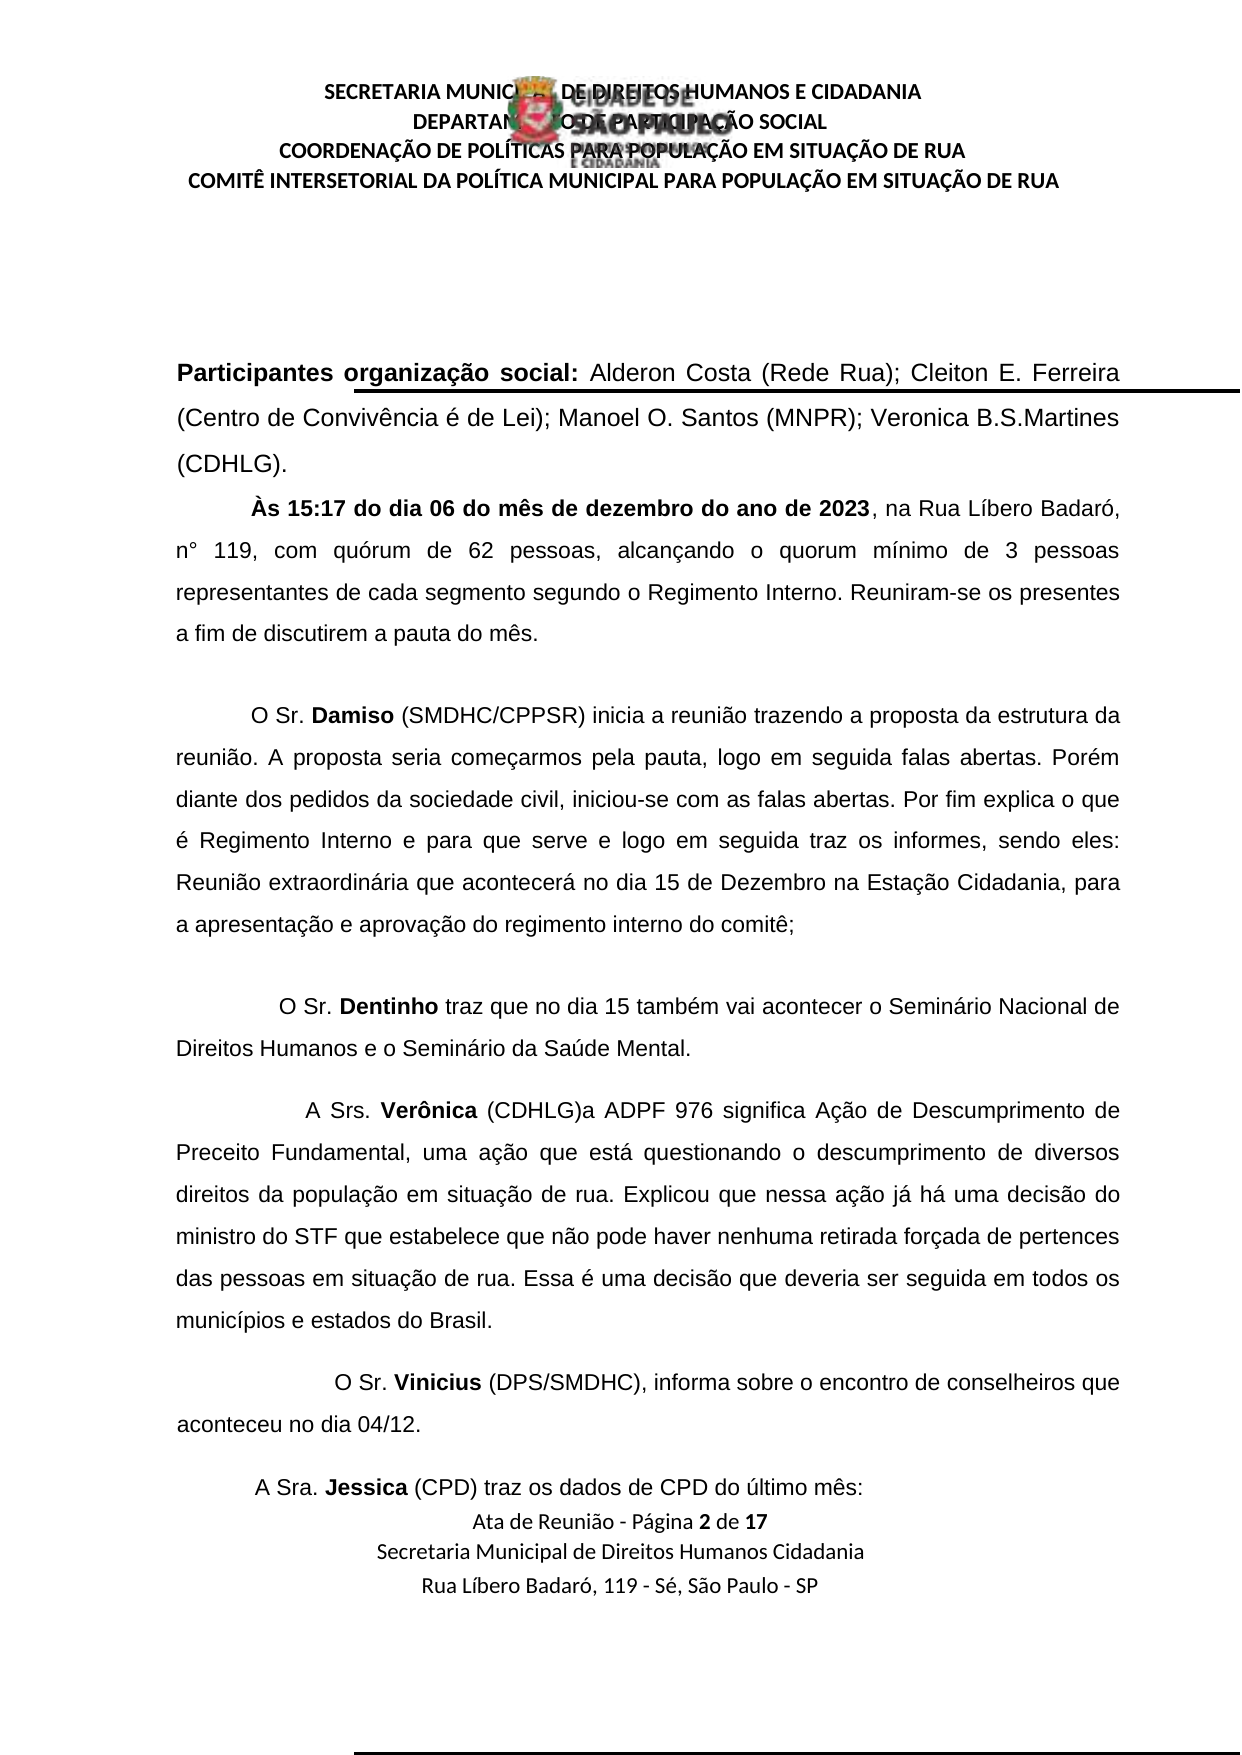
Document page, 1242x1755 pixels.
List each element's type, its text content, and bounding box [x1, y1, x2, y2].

text O Sr. Dentinho traz que no dia 15 também vai acontecer o Seminário Nacional de Direitos Humanos e o Seminário da Saúde Mental. [176, 993, 1121, 1061]
text Às 15:17 do dia 06 do mês de dezembro do ano de 2023, na Rua Líbero Badaró, n° 119, com quórum de 62 pessoas, alcançando o quorum mínimo de 3 pessoas representantes de cada segmento segundo o Regimento Interno. Reuniram-se os presentes a fim de discutirem a pauta do mês. [176, 495, 1121, 647]
text A Srs. Verônica (CDHLG)a ADPF 976 significa Ação de Descumprimento de Preceito Fundamental, uma ação que está questionando o descumprimento de diversos direitos da população em situação de rua. Explicou que nessa ação já há uma decisão do ministro do STF que estabelece que não pode haver nenhuma retirada forçada de pertences das pessoas em situação de rua. Essa é uma decisão que deveria ser seguida em todos os municípios e estados do Brasil. [176, 1097, 1121, 1333]
text A Sra. Jessica (CPD) traz os dados de CPD do último mês: [254, 1474, 1121, 1500]
text aconteceu no dia 04/12. [177, 1411, 1121, 1437]
text O Sr. Damiso (SMDHC/CPPSR) inicia a reunião trazendo a proposta da estrutura da reunião. A proposta seria começarmos pela pauta, logo em seguida falas abertas. Porém diante dos pedidos da sociedade civil, iniciou-se com as falas abertas. Por fim explica o que é Regimento Interno e para que serve e logo em seguida traz os informes, sendo eles: Reunião extraordinária que acontecerá no dia 15 de Dezembro na Estação Cidadania, para a apresentação e aprovação do regimento interno do comitê; [176, 702, 1121, 938]
text Participantes organização social: Alderon Costa (Rede Rua); Cleiton E. Ferreira (Centro de Convivência é de Lei); Manoel O. Santos (MNPR); Veronica B.S.Martines (CDHLG). [177, 358, 1121, 477]
text O Sr. Vinicius (DPS/SMDHC), informa sobre o encontro de conselheiros que [177, 1369, 1120, 1395]
